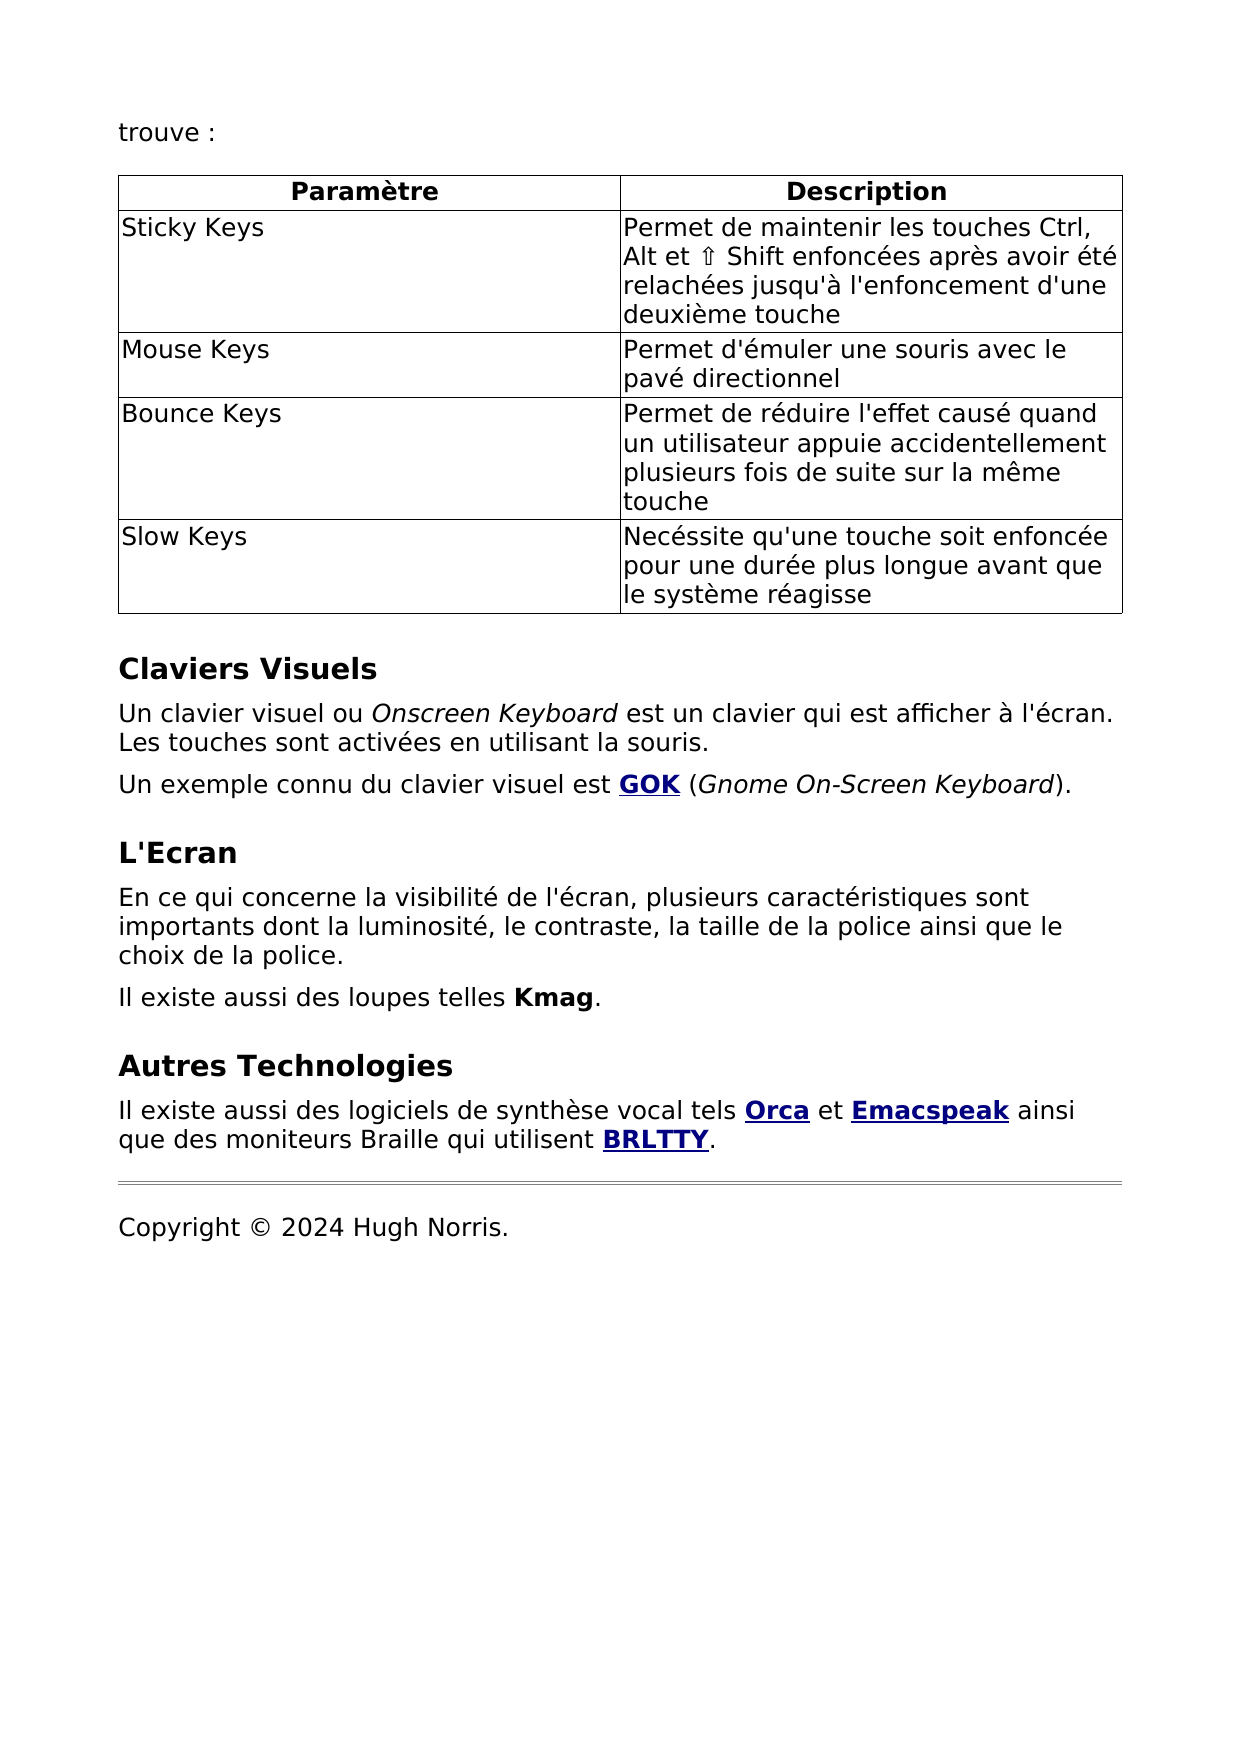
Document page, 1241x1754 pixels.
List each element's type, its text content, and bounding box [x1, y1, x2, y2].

text En ce qui concerne la visibilité de l'écran, plusieurs caractéristiques sont importants dont la luminosité, le contraste, la taille de la police ainsi que le choix de la police. [118, 883, 1122, 970]
subtitle Claviers Visuels [118, 652, 1122, 686]
subtitle L'Ecran [118, 836, 1122, 870]
text Il existe aussi des loupes telles Kmag. [118, 983, 1122, 1012]
text Copyright © 2024 Hugh Norris. [118, 1213, 1122, 1242]
table_cell Permet de maintenir les touches Ctrl, Alt et ⇧ Shift enfoncées après avoir été relachées jusqu'à l'enfoncement d'une deuxième touche [621, 211, 1122, 332]
table_cell Permet de réduire l'effet causé quand un utilisateur appuie accidentellement plusieurs fois de suite sur la même touche [621, 398, 1122, 519]
table_header Description [621, 176, 1122, 210]
text Un exemple connu du clavier visuel est GOK (Gnome On-Screen Keyboard). [118, 770, 1122, 799]
text Un clavier visuel ou Onscreen Keyboard est un clavier qui est afficher à l'écran. Les touches sont activées en utilisant la souris. [118, 699, 1122, 757]
text Il existe aussi des logiciels de synthèse vocal tels Orca et Emacspeak ainsi que des moniteurs Braille qui utilisent BRLTTY. [118, 1096, 1122, 1154]
text trouve : [118, 118, 1122, 147]
subtitle Autres Technologies [118, 1049, 1122, 1083]
table_cell Slow Keys [119, 520, 620, 613]
table_cell Bounce Keys [119, 398, 620, 519]
table_cell Mouse Keys [119, 333, 620, 397]
table_cell Sticky Keys [119, 211, 620, 332]
table_cell Necéssite qu'une touche soit enfoncée pour une durée plus longue avant que le système réagisse [621, 520, 1122, 613]
table_header Paramètre [119, 176, 620, 210]
table_cell Permet d'émuler une souris avec le pavé directionnel [621, 333, 1122, 397]
